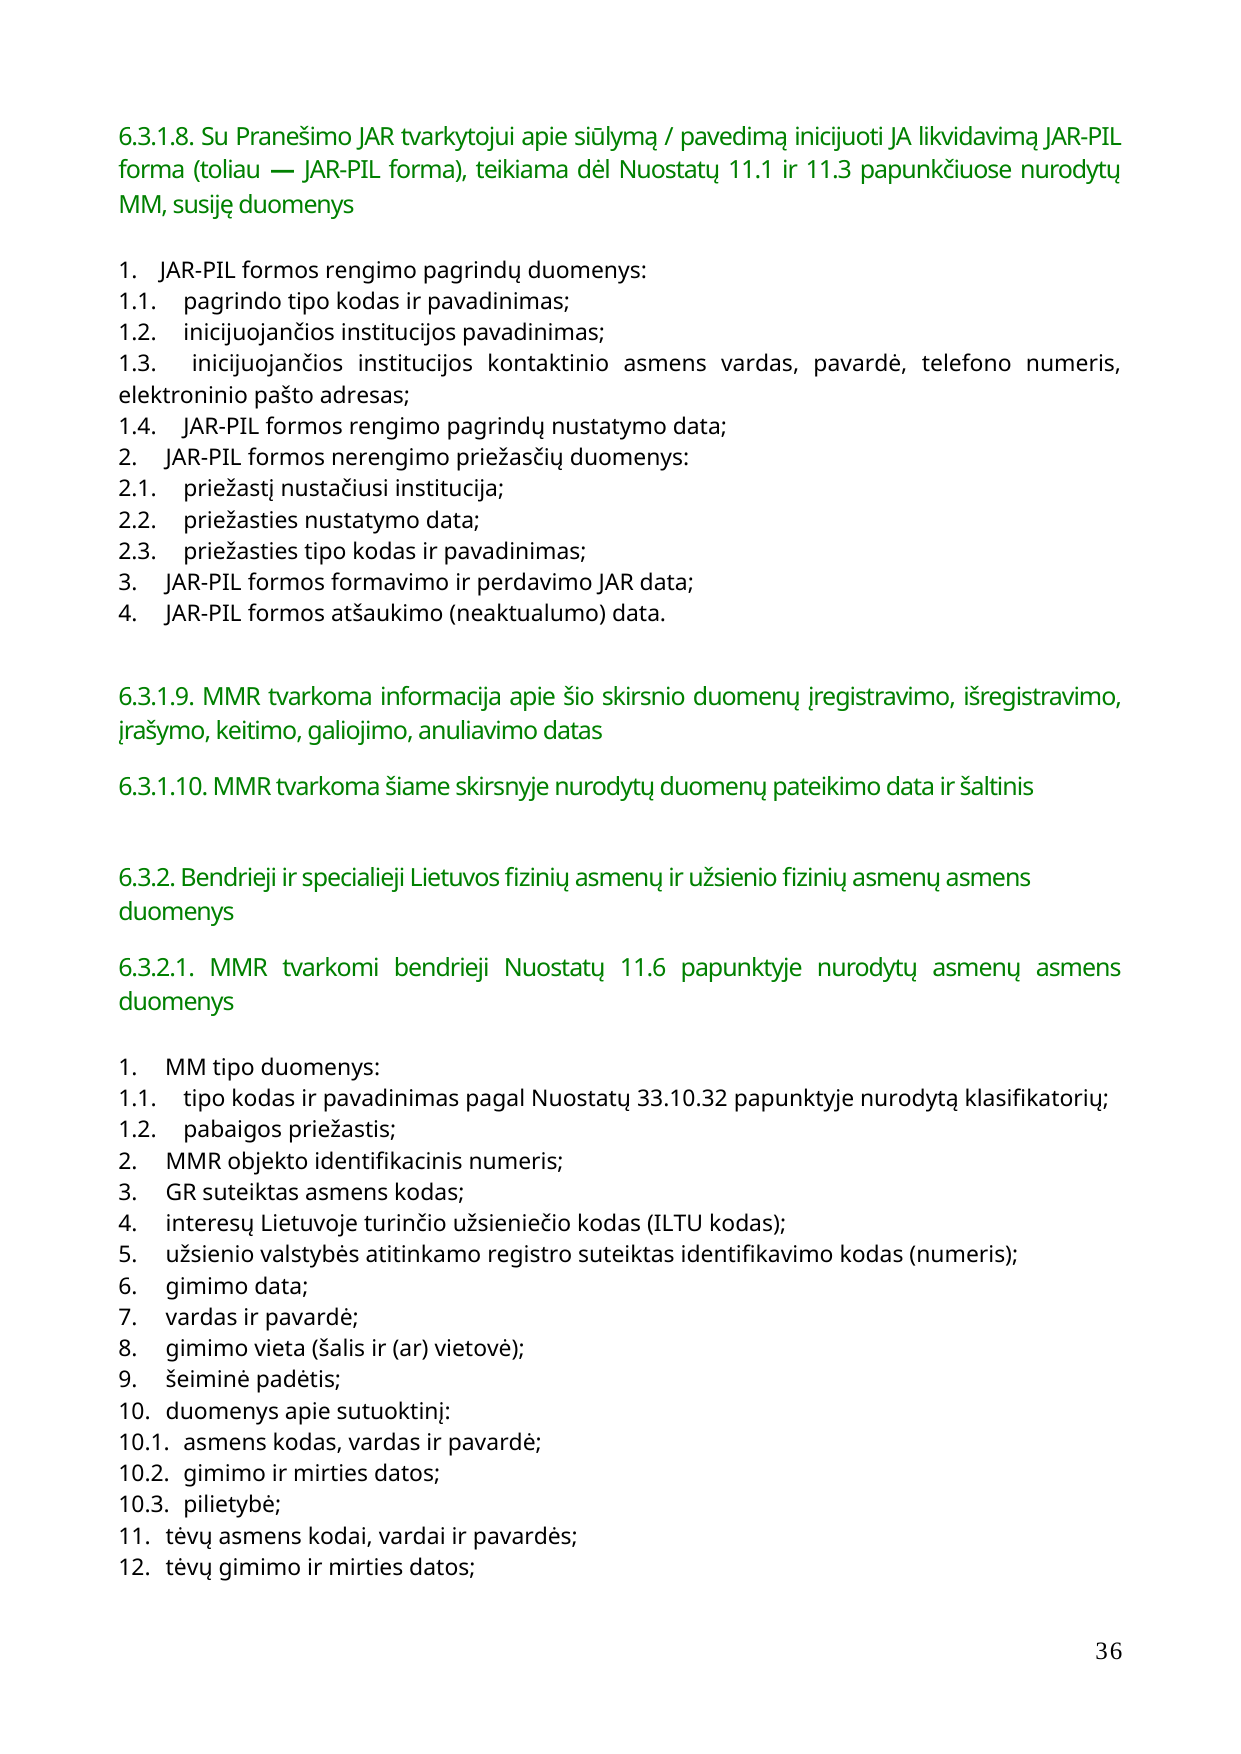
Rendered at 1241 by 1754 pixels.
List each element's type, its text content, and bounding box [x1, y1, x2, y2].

text 3. GR suteiktas asmens kodas; [118, 1176, 1122, 1207]
text 2.1. priežastį nustačiusi institucija; [118, 472, 1122, 503]
text 5. užsienio valstybės atitinkamo registro suteiktas identifikavimo kodas (numeris); [118, 1238, 1122, 1270]
subtitle 6.3.2.1. MMR tvarkomi bendrieji Nuostatų 11.6 papunktyje nurodytų asmenų asmens duomenys [118, 949, 1122, 1018]
text 3. JAR-PIL formos formavimo ir perdavimo JAR data; [118, 566, 1122, 597]
text 10. duomenys apie sutuoktinį: [118, 1395, 1122, 1426]
text 10.2. gimimo ir mirties datos; [118, 1457, 1122, 1488]
text 10.1. asmens kodas, vardas ir pavardė; [118, 1426, 1122, 1457]
text 10.3. pilietybė; [118, 1488, 1122, 1520]
text 1.1. pagrindo tipo kodas ir pavadinimas; [118, 285, 1122, 316]
text 4. JAR-PIL formos atšaukimo (neaktualumo) data. [118, 597, 1122, 628]
text 2.2. priežasties nustatymo data; [118, 503, 1122, 535]
text 1.3. inicijuojančios institucijos kontaktinio asmens vardas, pavardė, telefono numeris, elektroninio pašto adresas; [118, 347, 1122, 410]
text 8. gimimo vieta (šalis ir (ar) vietovė); [118, 1332, 1122, 1363]
text 1. JAR-PIL formos rengimo pagrindų duomenys: [118, 253, 1122, 285]
text 2.3. priežasties tipo kodas ir pavadinimas; [118, 535, 1122, 566]
text 1.1. tipo kodas ir pavadinimas pagal Nuostatų 33.10.32 papunktyje nurodytą klasifikatorių; [118, 1082, 1122, 1113]
text 7. vardas ir pavardė; [118, 1301, 1122, 1332]
text 12. tėvų gimimo ir mirties datos; [118, 1551, 1122, 1582]
text 2. MMR objekto identifikacinis numeris; [118, 1145, 1122, 1176]
text 1.4. JAR-PIL formos rengimo pagrindų nustatymo data; [118, 410, 1122, 441]
text 1.2. pabaigos priežastis; [118, 1113, 1122, 1145]
subtitle 6.3.2. Bendrieji ir specialieji Lietuvos fizinių asmenų ir užsienio fizinių asmenų asmens duomenys [118, 860, 1122, 928]
text 1.2. inicijuojančios institucijos pavadinimas; [118, 316, 1122, 347]
text 2. JAR-PIL formos nerengimo priežasčių duomenys: [118, 441, 1122, 472]
text 4. interesų Lietuvoje turinčio užsieniečio kodas (ILTU kodas); [118, 1207, 1122, 1238]
subtitle 6.3.1.10. MMR tvarkoma šiame skirsnyje nurodytų duomenų pateikimo data ir šaltinis [118, 768, 1122, 802]
text 6. gimimo data; [118, 1270, 1122, 1301]
text 9. šeiminė padėtis; [118, 1363, 1122, 1395]
subtitle 6.3.1.9. MMR tvarkoma informacija apie šio skirsnio duomenų įregistravimo, išregistravimo, įrašymo, keitimo, galiojimo, anuliavimo datas [118, 678, 1122, 747]
subtitle 6.3.1.8. Su Pranešimo JAR tvarkytojui apie siūlymą / pavedimą inicijuoti JA likvidavimą JAR-PIL forma (toliau ― JAR-PIL forma), teikiama dėl Nuostatų 11.1 ir 11.3 papunkčiuose nurodytų MM, susiję duomenys [118, 118, 1122, 220]
text 11. tėvų asmens kodai, vardai ir pavardės; [118, 1520, 1122, 1551]
text 1. MM tipo duomenys: [118, 1051, 1122, 1082]
